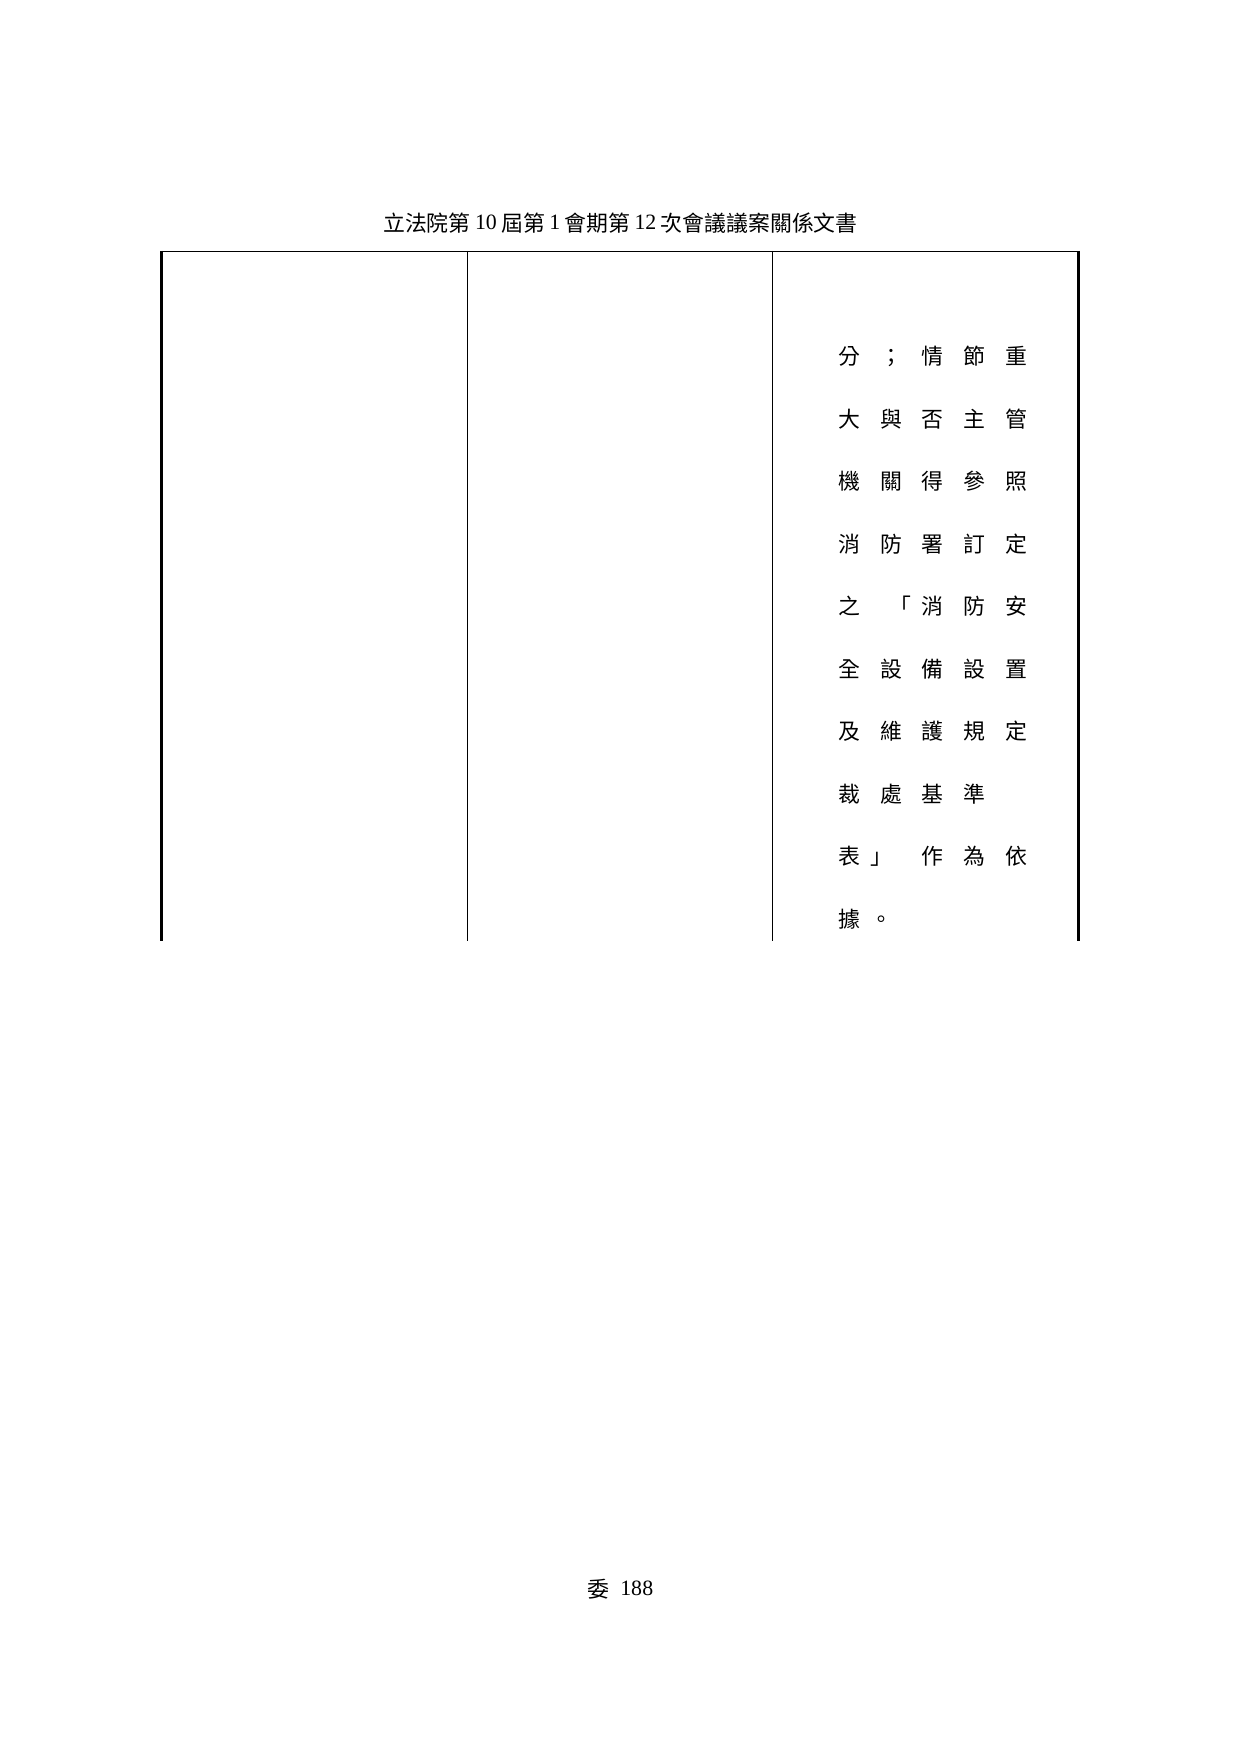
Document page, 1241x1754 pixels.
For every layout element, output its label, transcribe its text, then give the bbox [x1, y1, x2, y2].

table_cell [468, 252, 772, 941]
table_cell [163, 252, 467, 941]
table_cell 分；情節重大與否主管機關得參照消防署訂定之「消防安全設備設置及維護規定裁處基準表」作為依據。 [773, 252, 1077, 941]
